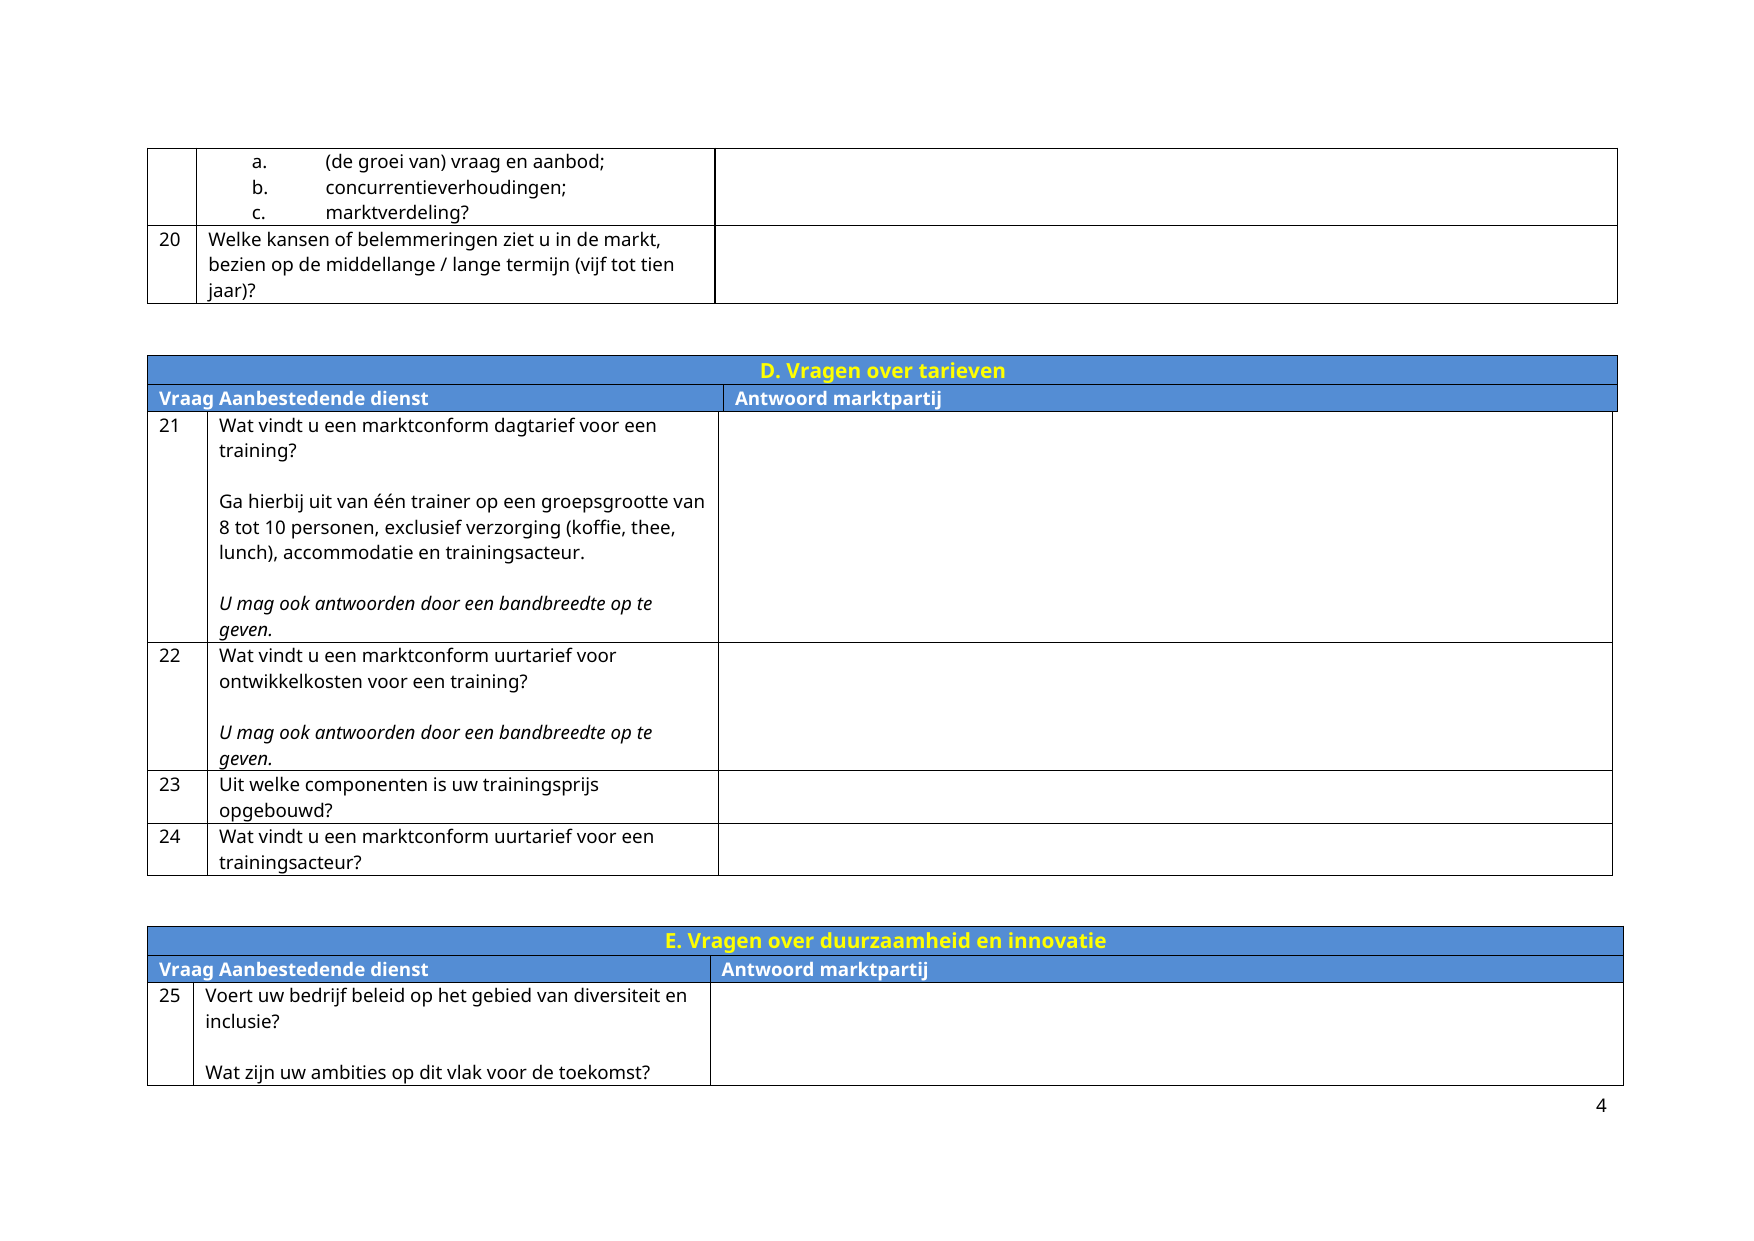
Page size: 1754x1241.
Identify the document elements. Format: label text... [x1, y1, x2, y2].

table_cell 25 [148, 983, 193, 1085]
table_cell Wat vindt u een marktconform uurtarief voor ontwikkelkosten voor een training? U mag ook antwoorden door een bandbreedte op te geven. [208, 643, 718, 770]
table_cell [1613, 412, 1618, 642]
table_header D. Vragen over tarieven [148, 356, 1617, 384]
table_cell [716, 226, 1617, 303]
table_cell [148, 149, 196, 225]
table_cell [1613, 642, 1618, 770]
table_cell [1613, 770, 1618, 822]
table_cell 22 [148, 643, 207, 770]
table_cell Antwoord marktpartij [711, 956, 1623, 982]
table_cell [711, 983, 1623, 1085]
table_cell Wat vindt u een marktconform dagtarief voor een training? Ga hierbij uit van één trainer op een groepsgrootte van 8 tot 10 personen, exclusief verzorging (koffie, thee, lunch), accommodatie en trainingsacteur. U mag ook antwoorden door een bandbreedte op te geven. [208, 412, 718, 642]
table_cell Wat verwacht u van de ontwikkeling van de markt op middellange termijn (vijf jaar) met betrekking tot: (de groei van) vraag en aanbod; concurrentieverhoudingen; marktverdeling? [197, 149, 714, 225]
table_cell 21 [148, 412, 207, 642]
table_header E. Vragen over duurzaamheid en innovatie [148, 927, 1623, 955]
table_cell [719, 824, 1612, 874]
table_cell Vraag Aanbestedende dienst [148, 385, 723, 411]
table_cell Uit welke componenten is uw trainingsprijs opgebouwd? [208, 771, 718, 822]
table_cell [719, 412, 1612, 642]
table_cell 23 [148, 771, 207, 822]
table_cell [719, 771, 1612, 822]
table_cell [719, 643, 1612, 770]
table_cell Antwoord marktpartij [724, 385, 1617, 411]
table_cell 20 [148, 226, 196, 303]
table_cell [1613, 823, 1618, 874]
table_cell Wat vindt u een marktconform uurtarief voor een trainingsacteur? [208, 824, 718, 874]
table_cell Vraag Aanbestedende dienst [148, 956, 710, 982]
table_cell Welke kansen of belemmeringen ziet u in de markt, bezien op de middellange / lange termijn (vijf tot tien jaar)? [197, 226, 714, 303]
table_cell 24 [148, 824, 207, 874]
table_cell [716, 149, 1617, 225]
table_cell Voert uw bedrijf beleid op het gebied van diversiteit en inclusie? Wat zijn uw ambities op dit vlak voor de toekomst? [194, 983, 710, 1085]
